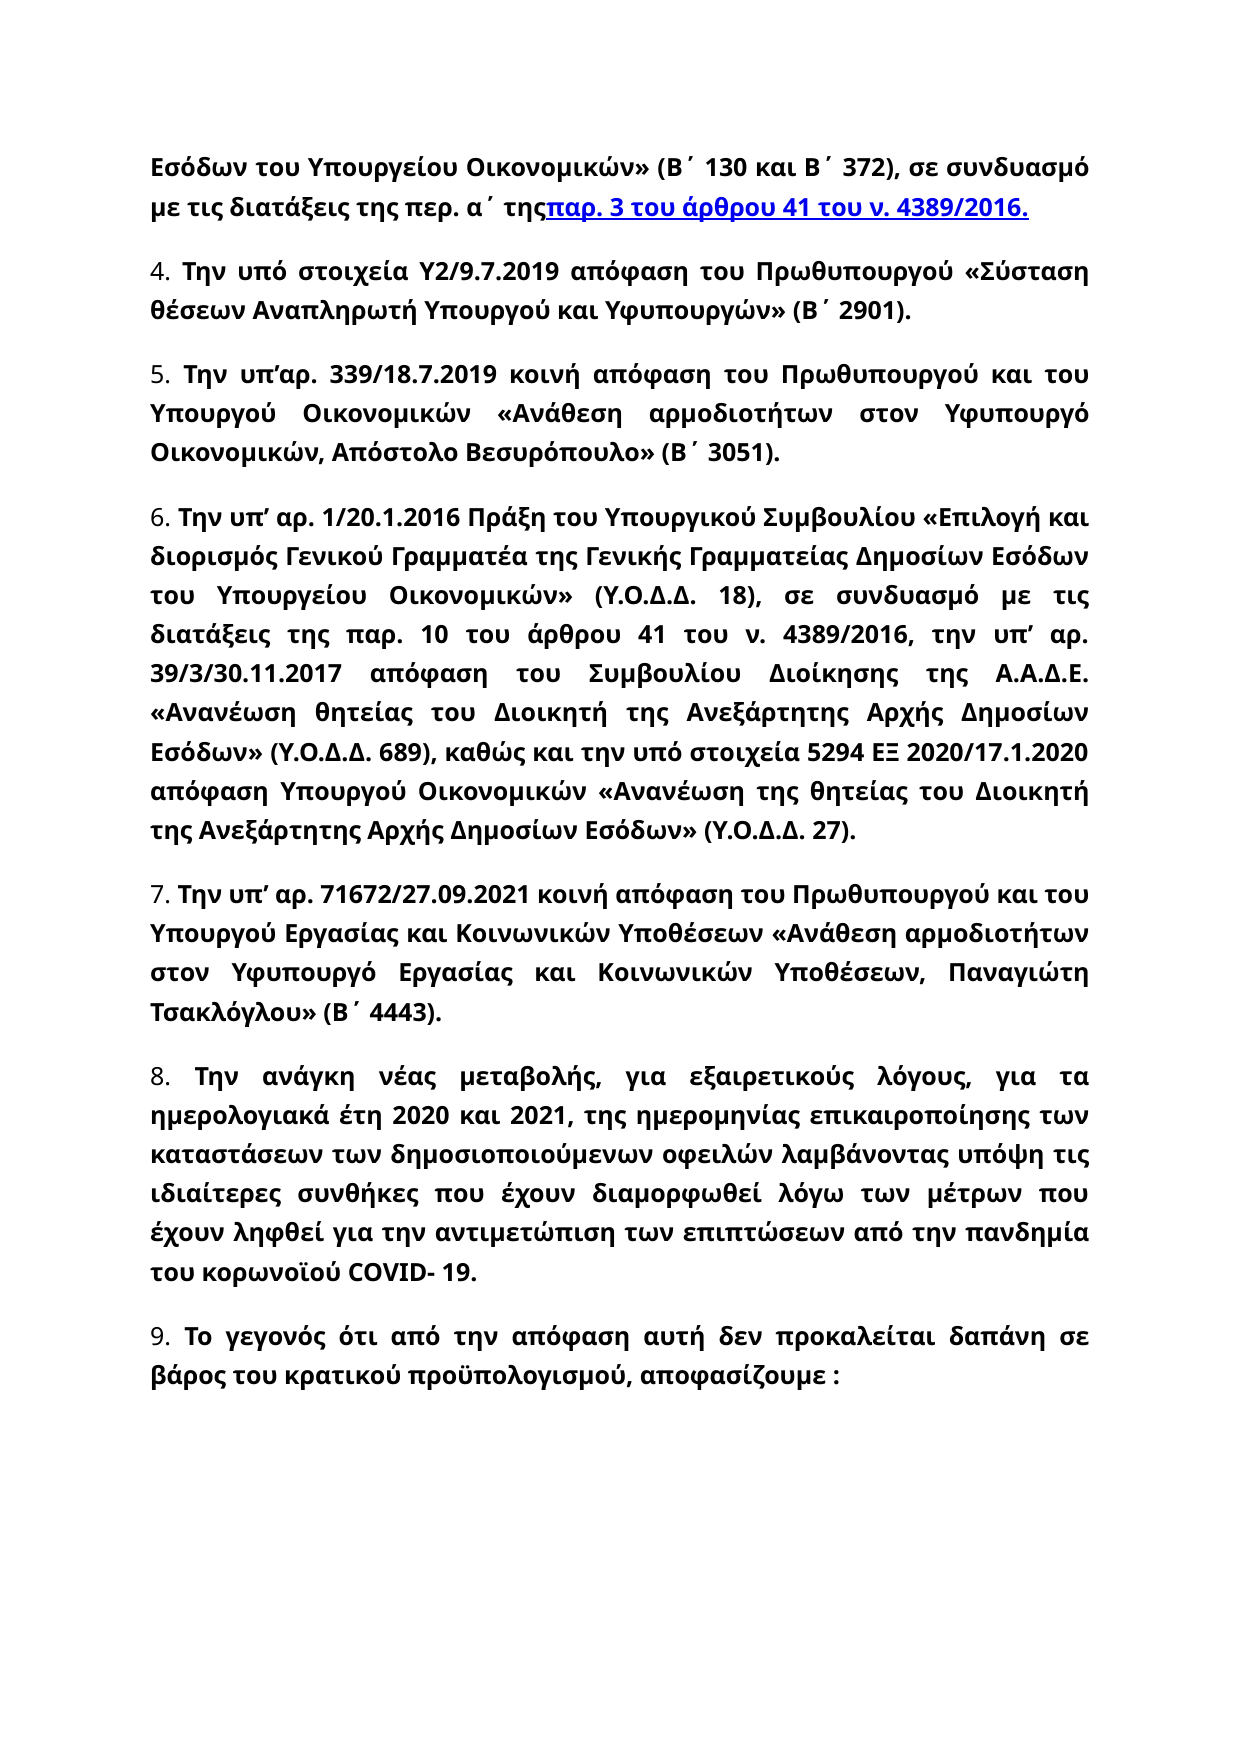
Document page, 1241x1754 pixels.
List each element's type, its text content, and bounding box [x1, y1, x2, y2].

text 9. Το γεγονός ότι από την απόφαση αυτή δεν προκαλείται δαπάνη σε βάρος του κρατικού προϋπολογισμού, αποφασίζουμε : [150, 1318, 1090, 1392]
text 8. Την ανάγκη νέας μεταβολής, για εξαιρετικούς λόγους, για τα ημερολογιακά έτη 2020 και 2021, της ημερομηνίας επικαιροποίησης των καταστάσεων των δημοσιοποιούμενων οφειλών λαμβάνοντας υπόψη τις ιδιαίτερες συνθήκες που έχουν διαμορφωθεί λόγω των μέτρων που έχουν ληφθεί για την αντιμετώπιση των επιπτώσεων από την πανδημία του κορωνοϊού COVID- 19. [150, 1058, 1090, 1288]
text 4. Την υπό στοιχεία Υ2/9.7.2019 απόφαση του Πρωθυπουργού «Σύσταση θέσεων Αναπληρωτή Υπουργού και Υφυπουργών» (Β΄ 2901). [150, 253, 1090, 327]
text 7. Την υπ’ αρ. 71672/27.09.2021 κοινή απόφαση του Πρωθυπουργού και του Υπουργού Εργασίας και Κοινωνικών Υποθέσεων «Ανάθεση αρμοδιοτήτων στον Υφυπουργό Εργασίας και Κοινωνικών Υποθέσεων, Παναγιώτη Τσακλόγλου» (Β΄ 4443). [150, 877, 1090, 1028]
text Εσόδων του Υπουργείου Οικονομικών» (Β΄ 130 και Β΄ 372), σε συνδυασμό με τις διατάξεις της περ. α΄ τηςπαρ. 3 του άρθρου 41 του ν. 4389/2016. [150, 150, 1090, 223]
text 5. Την υπ’αρ. 339/18.7.2019 κοινή απόφαση του Πρωθυπουργού και του Υπουργού Οικονομικών «Ανάθεση αρμοδιοτήτων στον Υφυπουργό Οικονομικών, Απόστολο Βεσυρόπουλο» (Β΄ 3051). [150, 357, 1090, 469]
text 6. Την υπ’ αρ. 1/20.1.2016 Πράξη του Υπουργικού Συμβουλίου «Επιλογή και διορισμός Γενικού Γραμματέα της Γενικής Γραμματείας Δημοσίων Εσόδων του Υπουργείου Οικονομικών» (Υ.Ο.Δ.Δ. 18), σε συνδυασμό με τις διατάξεις της παρ. 10 του άρθρου 41 του ν. 4389/2016, την υπ’ αρ. 39/3/30.11.2017 απόφαση του Συμβουλίου Διοίκησης της Α.Α.Δ.Ε. «Ανανέωση θητείας του Διοικητή της Ανεξάρτητης Αρχής Δημοσίων Εσόδων» (Υ.Ο.Δ.Δ. 689), καθώς και την υπό στοιχεία 5294 ΕΞ 2020/17.1.2020 απόφαση Υπουργού Οικονομικών «Ανανέωση της θητείας του Διοικητή της Ανεξάρτητης Αρχής Δημοσίων Εσόδων» (Υ.Ο.Δ.Δ. 27). [150, 499, 1090, 847]
